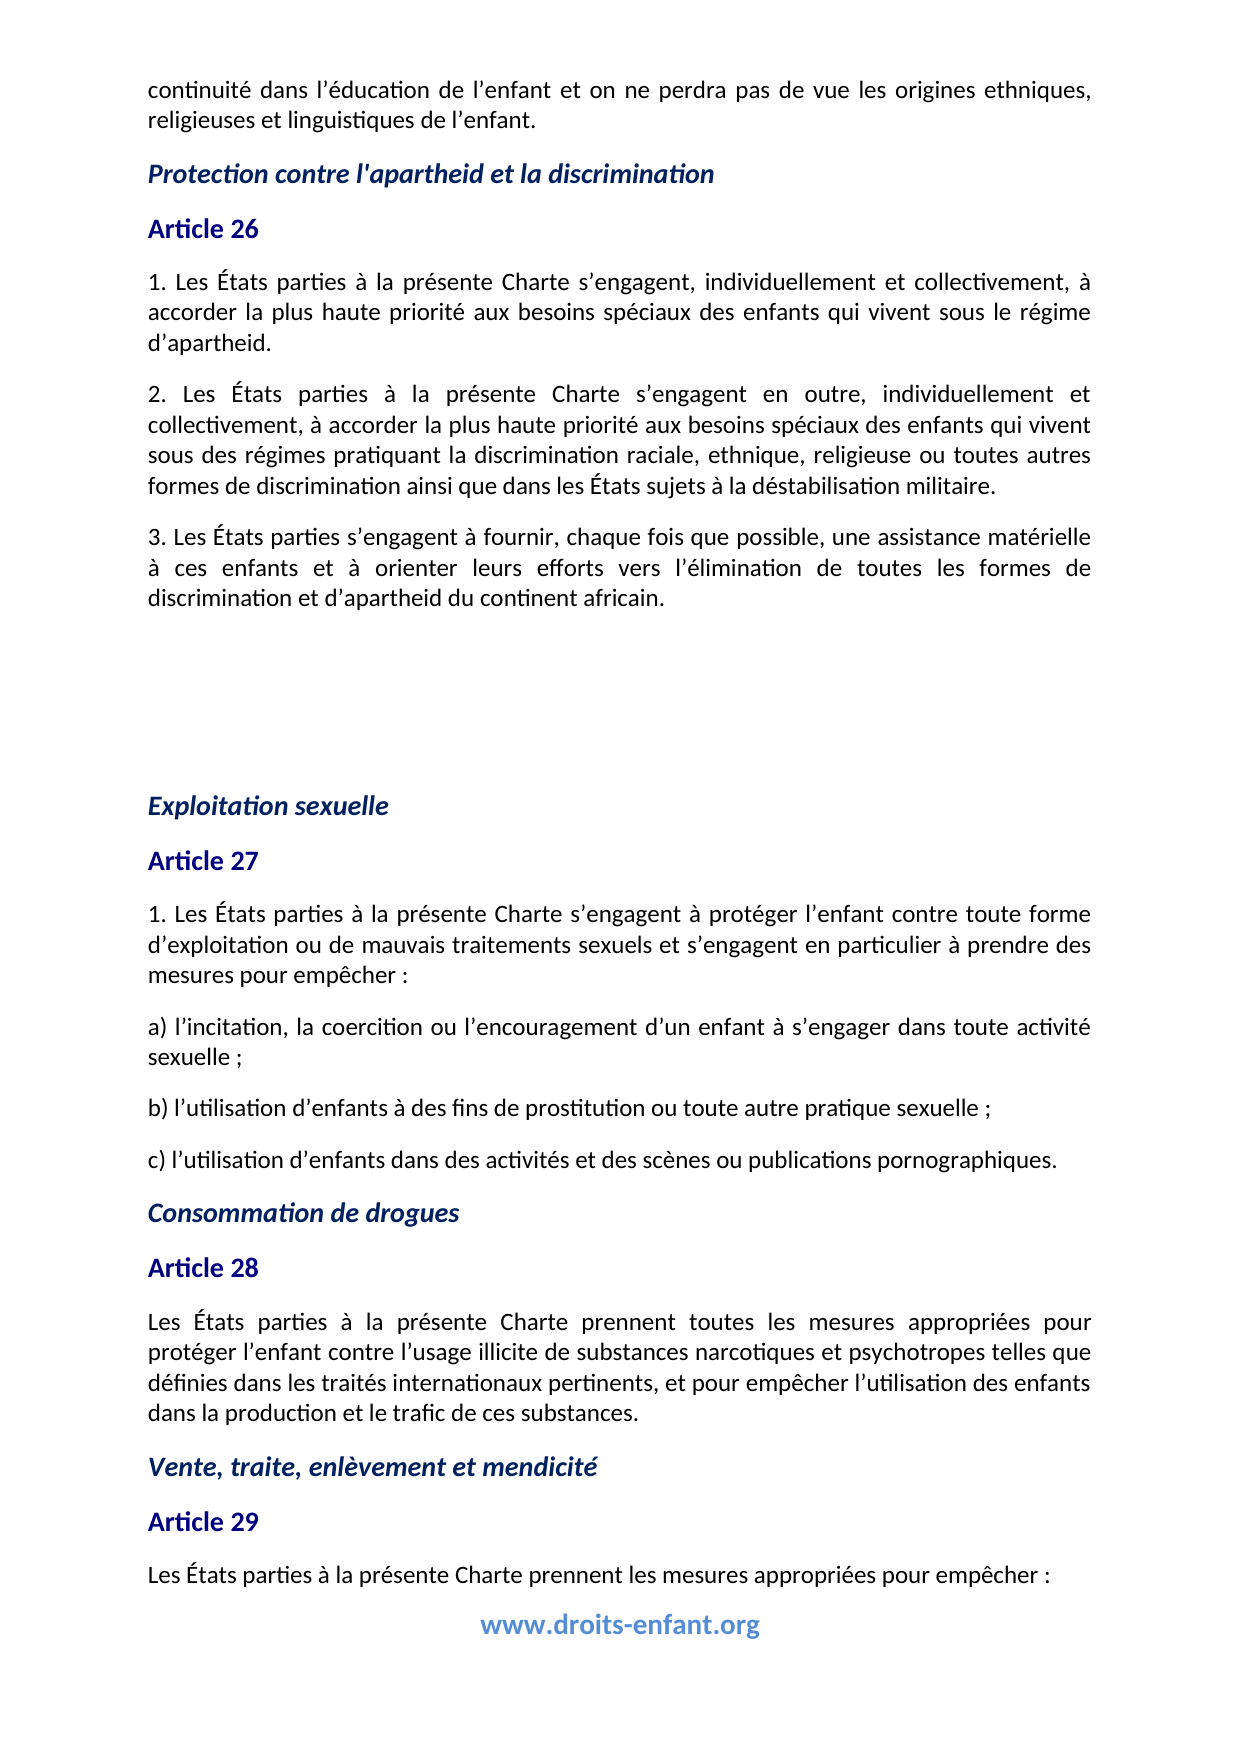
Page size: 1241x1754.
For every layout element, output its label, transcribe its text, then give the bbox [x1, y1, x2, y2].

text Vente, traite, enlèvement et mendicité [148, 1448, 1093, 1483]
text c) l’utilisation d’enfants dans des activités et des scènes ou publications pornographiques. [148, 1144, 1093, 1174]
text Article 29 [148, 1504, 1093, 1538]
text Les États parties à la présente Charte prennent toutes les mesures appropriées pour protéger l’enfant contre l’usage illicite de substances narcotiques et psychotropes telles que définies dans les traités internationaux pertinents, et pour empêcher l’utilisation des enfants dans la production et le trafic de ces substances. [148, 1306, 1093, 1428]
text 3. Les États parties s’engagent à fournir, chaque fois que possible, une assistance matérielle à ces enfants et à orienter leurs efforts vers l’élimination de toutes les formes de discrimination et d’apartheid du continent africain. [148, 521, 1093, 613]
text Les États parties à la présente Charte prennent les mesures appropriées pour empêcher : [148, 1559, 1093, 1589]
text Article 26 [148, 211, 1093, 245]
text continuité dans l’éducation de l’enfant et on ne perdra pas de vue les origines ethniques, religieuses et linguistiques de l’enfant. [148, 74, 1093, 135]
text Consommation de drogues [148, 1195, 1093, 1229]
text 1. Les États parties à la présente Charte s’engagent, individuellement et collectivement, à accorder la plus haute priorité aux besoins spéciaux des enfants qui vivent sous le régime d’apartheid. [148, 266, 1093, 358]
text 1. Les États parties à la présente Charte s’engagent à protéger l’enfant contre toute forme d’exploitation ou de mauvais traitements sexuels et s’engagent en particulier à prendre des mesures pour empêcher : [148, 898, 1093, 990]
text b) l’utilisation d’enfants à des fins de prostitution ou toute autre pratique sexuelle ; [148, 1092, 1093, 1123]
text Protection contre l'apartheid et la discrimination [148, 156, 1093, 190]
text a) l’incitation, la coercition ou l’encouragement d’un enfant à s’engager dans toute activité sexuelle ; [148, 1011, 1093, 1072]
text Article 27 [148, 843, 1093, 877]
text Exploitation sexuelle [148, 788, 1093, 822]
text 2. Les États parties à la présente Charte s’engagent en outre, individuellement et collectivement, à accorder la plus haute priorité aux besoins spéciaux des enfants qui vivent sous des régimes pratiquant la discrimination raciale, ethnique, religieuse ou toutes autres formes de discrimination ainsi que dans les États sujets à la déstabilisation militaire. [148, 378, 1093, 501]
text Article 28 [148, 1250, 1093, 1285]
